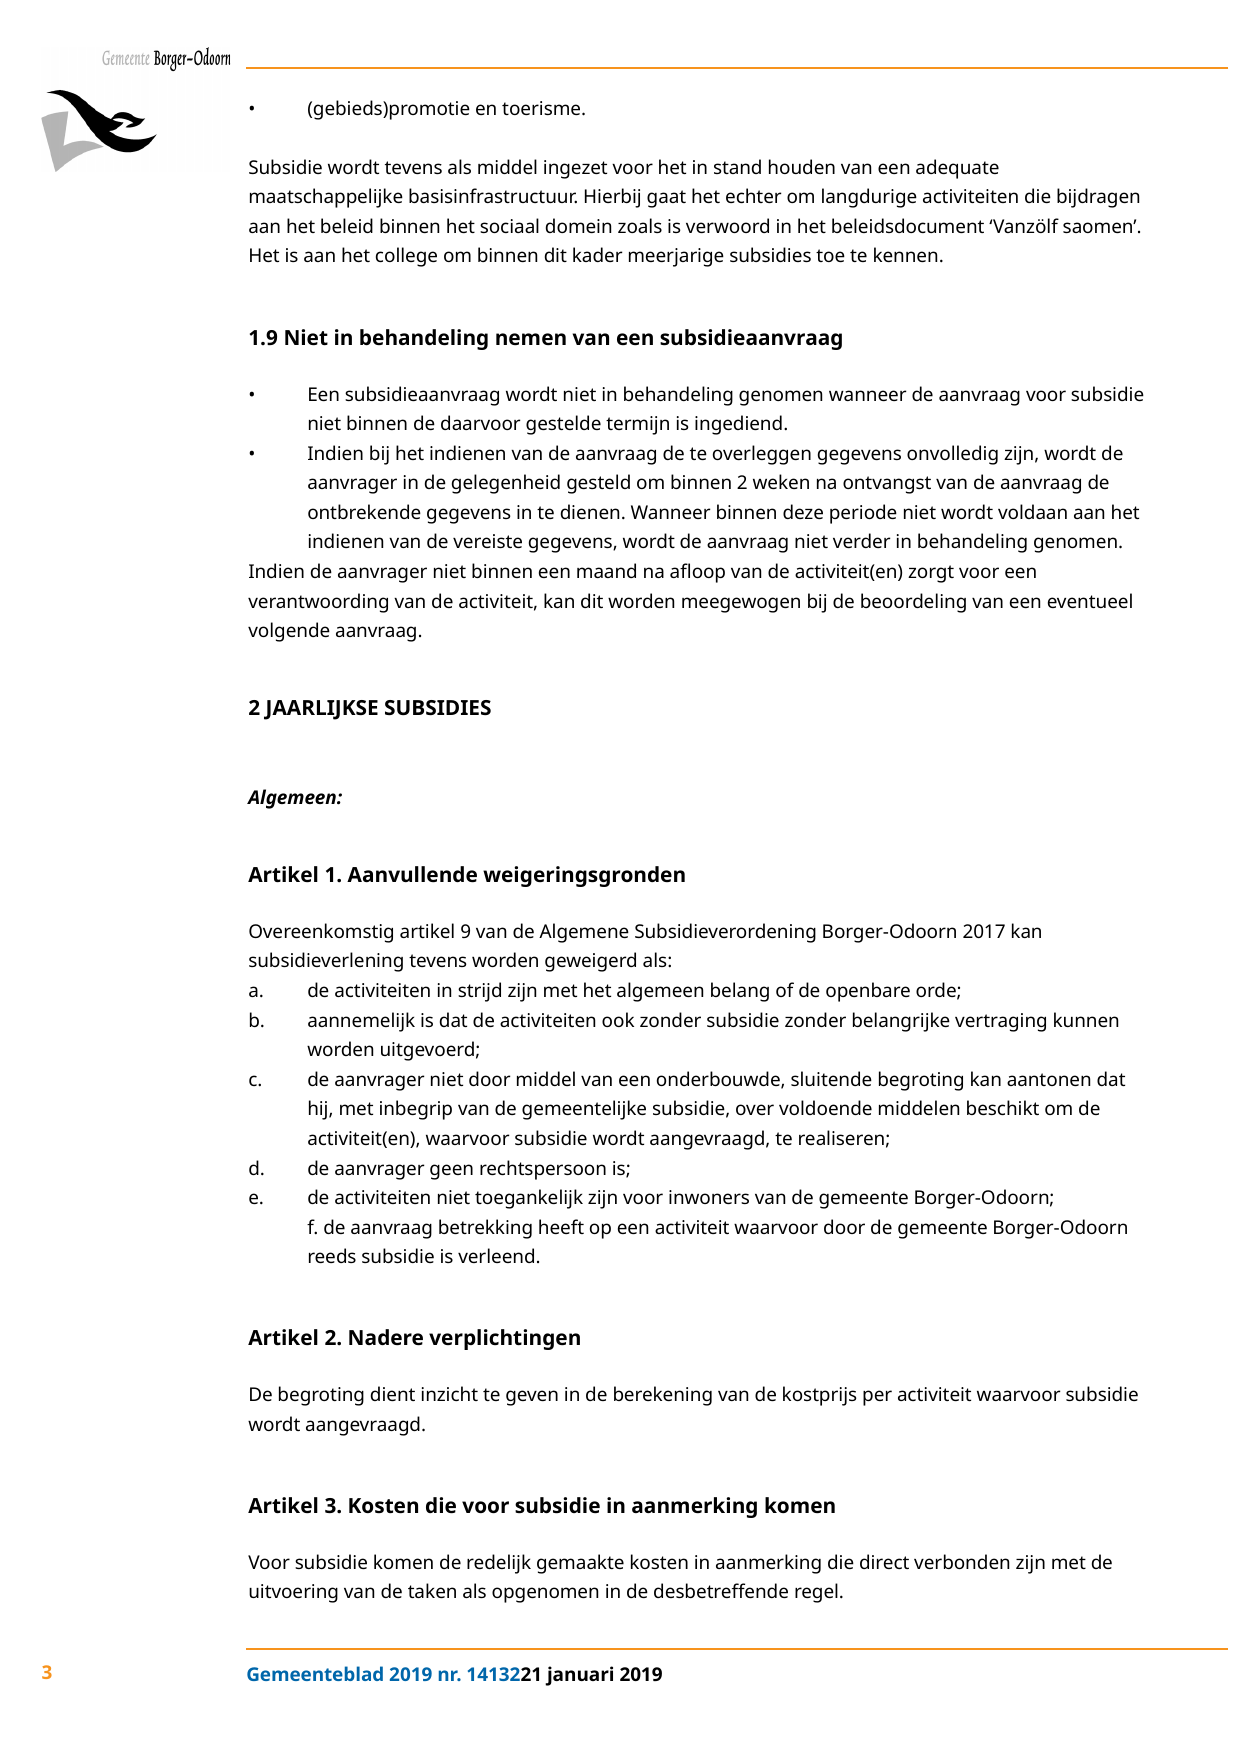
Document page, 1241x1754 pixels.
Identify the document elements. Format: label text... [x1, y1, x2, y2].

text Algemeen: [248, 784, 1152, 809]
text Indien de aanvrager niet binnen een maand na afloop van de activiteit(en) zorgt voor een verantwoording van de activiteit, kan dit worden meegewogen bij de beoordeling van een eventueel volgende aanvraag. [248, 558, 1152, 643]
text Artikel 2. Nadere verplichtingen [248, 1323, 1152, 1352]
text 1.9 Niet in behandeling nemen van een subsidieaanvraag [248, 323, 1152, 351]
text Artikel 1. Aanvullende weigeringsgronden [248, 860, 1152, 888]
list Een subsidieaanvraag wordt niet in behandeling genomen wanneer de aanvraag voor subsidie niet binnen de daarvoor gestelde termijn is ingediend. [248, 381, 1152, 436]
text Voor subsidie komen de redelijk gemaakte kosten in aanmerking die direct verbonden zijn met de uitvoering van de taken als opgenomen in de desbetreffende regel. [248, 1549, 1152, 1604]
text Overeenkomstig artikel 9 van de Algemene Subsidieverordening Borger-Odoorn 2017 kan subsidieverlening tevens worden geweigerd als: [248, 918, 1152, 973]
list de aanvrager geen rechtspersoon is; [248, 1155, 1152, 1180]
text 2 JAARLIJKSE SUBSIDIES [248, 693, 1152, 721]
list Indien bij het indienen van de aanvraag de te overleggen gegevens onvolledig zijn, wordt de aanvrager in de gelegenheid gesteld om binnen 2 weken na ontvangst van de aanvraag de ontbrekende gegevens in te dienen. Wanneer binnen deze periode niet wordt voldaan aan het indienen van de vereiste gegevens, wordt de aanvraag niet verder in behandeling genomen. [248, 440, 1152, 554]
list de activiteiten in strijd zijn met het algemeen belang of de openbare orde; [248, 977, 1152, 1003]
list f. de aanvraag betrekking heeft op een activiteit waarvoor door de gemeente Borger-Odoorn reeds subsidie is verleend. [248, 1214, 1152, 1269]
list de activiteiten niet toegankelijk zijn voor inwoners van de gemeente Borger-Odoorn; [248, 1184, 1152, 1210]
list aannemelijk is dat de activiteiten ook zonder subsidie zonder belangrijke vertraging kunnen worden uitgevoerd; [248, 1007, 1152, 1062]
list de aanvrager niet door middel van een onderbouwde, sluitende begroting kan aantonen dat hij, met inbegrip van de gemeentelijke subsidie, over voldoende middelen beschikt om de activiteit(en), waarvoor subsidie wordt aangevraagd, te realiseren; [248, 1066, 1152, 1151]
picture [41, 47, 231, 172]
text Subsidie wordt tevens als middel ingezet voor het in stand houden van een adequate maatschappelijke basisinfrastructuur. Hierbij gaat het echter om langdurige activiteiten die bijdragen aan het beleid binnen het sociaal domein zoals is verwoord in het beleidsdocument ‘Vanzölf saomen’. Het is aan het college om binnen dit kader meerjarige subsidies toe te kennen. [248, 154, 1152, 268]
list (gebieds)promotie en toerisme. [248, 95, 1152, 121]
text De begroting dient inzicht te geven in de berekening van de kostprijs per activiteit waarvoor subsidie wordt aangevraagd. [248, 1381, 1152, 1437]
text Artikel 3. Kosten die voor subsidie in aanmerking komen [248, 1491, 1152, 1519]
